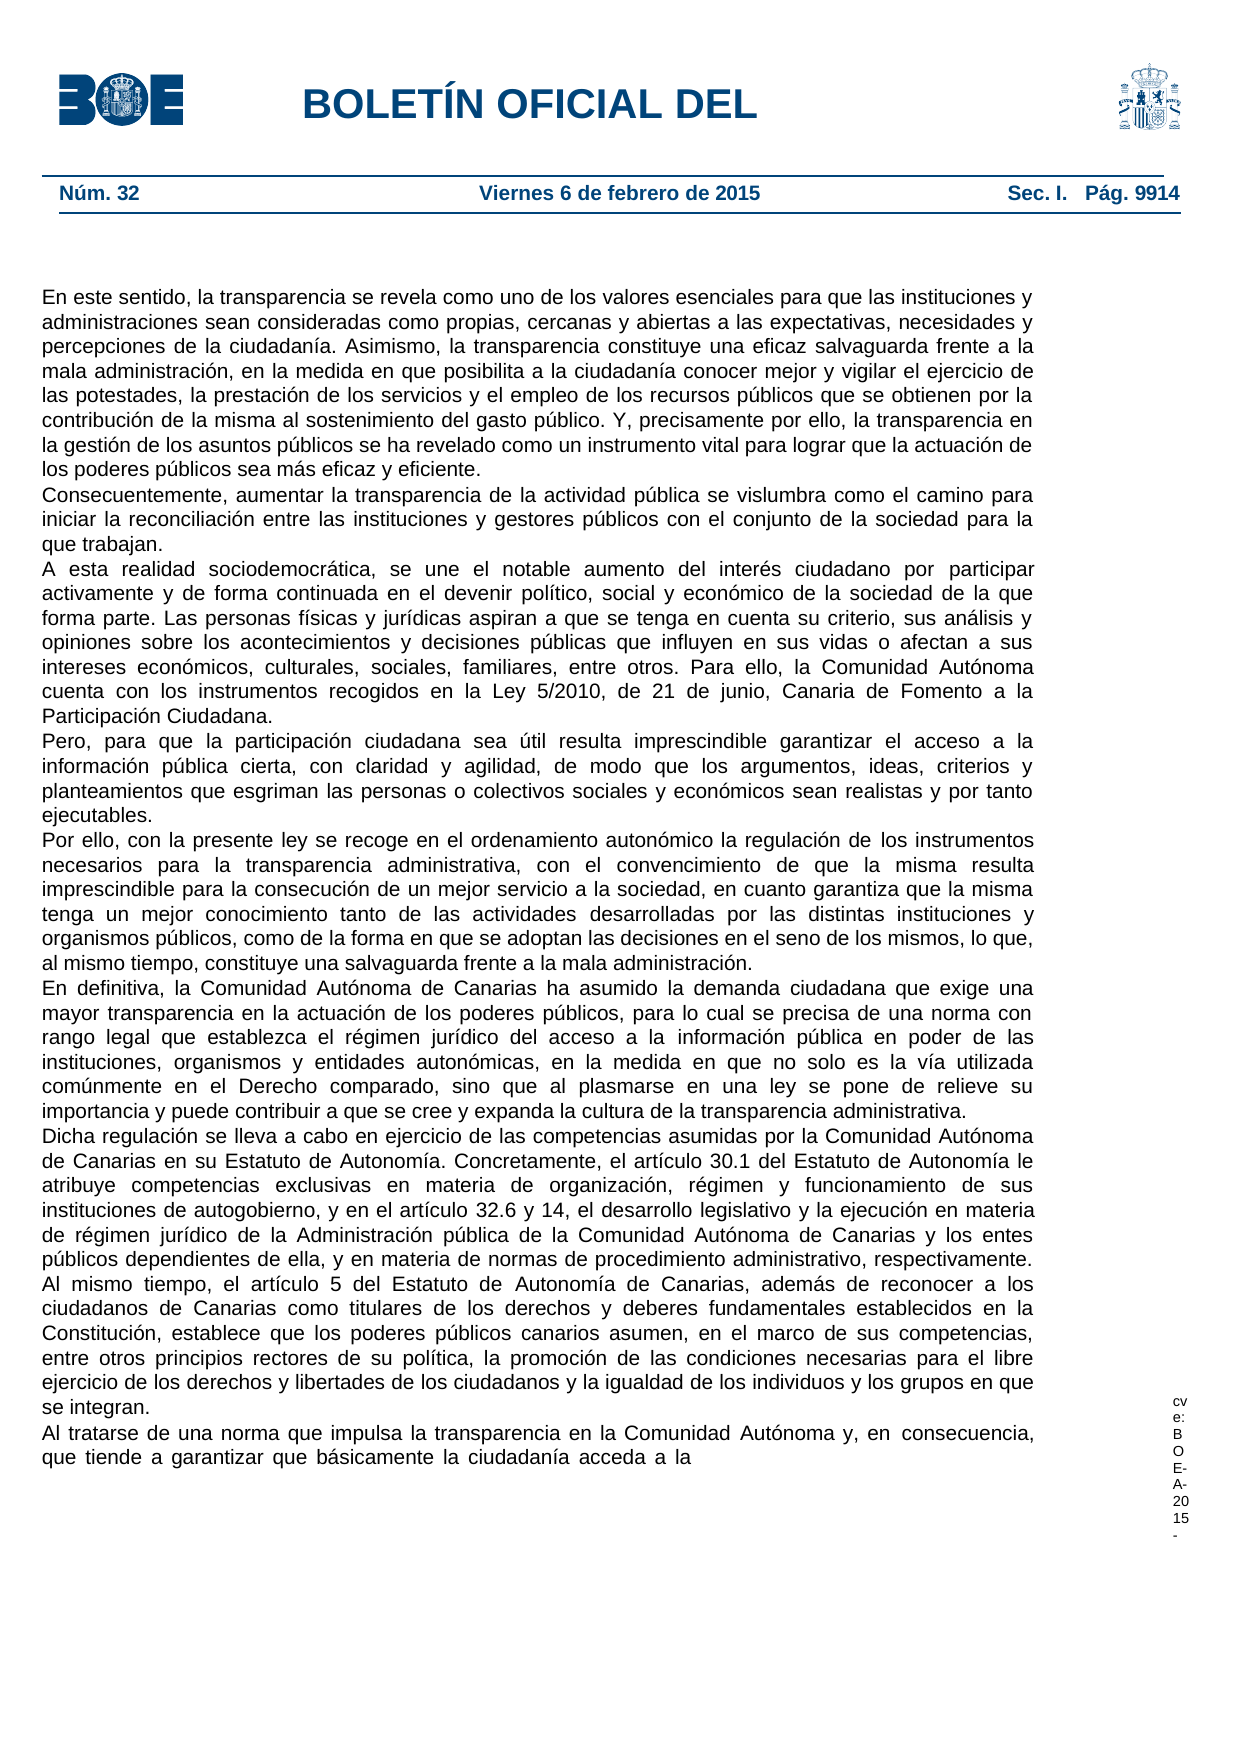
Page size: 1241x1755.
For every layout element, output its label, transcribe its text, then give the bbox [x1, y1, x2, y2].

subtitle Núm. 32 Viernes 6 de febrero de 2015 Sec. I. Pág. 9914 [59, 180, 1199, 204]
text Consecuentemente, aumentar la transparencia de la actividad pública se vislumbra como el camino para iniciar la reconciliación entre las instituciones y gestores públicos con el conjunto de la sociedad para la que trabajan. [42, 482, 1034, 556]
text cve: BOE-A-2015-1114 [1173, 1392, 1191, 1543]
text Pero, para que la participación ciudadana sea útil resulta imprescindible garantizar el acceso a la información pública cierta, con claridad y agilidad, de modo que los argumentos, ideas, criterios y planteamientos que esgriman las personas o colectivos sociales y económicos sean realistas y por tanto ejecutables. [42, 729, 1034, 827]
text Por ello, con la presente ley se recoge en el ordenamiento autonómico la regulación de los instrumentos necesarios para la transparencia administrativa, con el convencimiento de que la misma resulta imprescindible para la consecución de un mejor servicio a la sociedad, en cuanto garantiza que la misma tenga un mejor conocimiento tanto de las actividades desarrolladas por las distintas instituciones y organismos públicos, como de la forma en que se adoptan las decisiones en el seno de los mismos, lo que, al mismo tiempo, constituye una salvaguarda frente a la mala administración. [42, 828, 1034, 975]
text En definitiva, la Comunidad Autónoma de Canarias ha asumido la demanda ciudadana que exige una mayor transparencia en la actuación de los poderes públicos, para lo cual se precisa de una norma con rango legal que establezca el régimen jurídico del acceso a la información pública en poder de las instituciones, organismos y entidades autonómicas, en la medida en que no solo es la vía utilizada comúnmente en el Derecho comparado, sino que al plasmarse en una ley se pone de relieve su importancia y puede contribuir a que se cree y expanda la cultura de la transparencia administrativa. [42, 976, 1034, 1123]
text En este sentido, la transparencia se revela como uno de los valores esenciales para que las instituciones y administraciones sean consideradas como propias, cercanas y abiertas a las expectativas, necesidades y percepciones de la ciudadanía. Asimismo, la transparencia constituye una eficaz salvaguarda frente a la mala administración, en la medida en que posibilita a la ciudadanía conocer mejor y vigilar el ejercicio de las potestades, la prestación de los servicios y el empleo de los recursos públicos que se obtienen por la contribución de la misma al sostenimiento del gasto público. Y, precisamente por ello, la transparencia en la gestión de los asuntos públicos se ha revelado como un instrumento vital para lograr que la actuación de los poderes públicos sea más eficaz y eficiente. [42, 285, 1035, 481]
text A esta realidad sociodemocrática, se une el notable aumento del interés ciudadano por participar activamente y de forma continuada en el devenir político, social y económico de la sociedad de la que forma parte. Las personas físicas y jurídicas aspiran a que se tenga en cuenta su criterio, sus análisis y opiniones sobre los acontecimientos y decisiones públicas que influyen en sus vidas o afectan a sus intereses económicos, culturales, sociales, familiares, entre otros. Para ello, la Comunidad Autónoma cuenta con los instrumentos recogidos en la Ley 5/2010, de 21 de junio, Canaria de Fomento a la Participación Ciudadana. [42, 556, 1034, 728]
text Dicha regulación se lleva a cabo en ejercicio de las competencias asumidas por la Comunidad Autónoma de Canarias en su Estatuto de Autonomía. Concretamente, el artículo 30.1 del Estatuto de Autonomía le atribuye competencias exclusivas en materia de organización, régimen y funcionamiento de sus instituciones de autogobierno, y en el artículo 32.6 y 14, el desarrollo legislativo y la ejecución en materia de régimen jurídico de la Administración pública de la Comunidad Autónoma de Canarias y los entes públicos dependientes de ella, y en materia de normas de procedimiento administrativo, respectivamente. Al mismo tiempo, el artículo 5 del Estatuto de Autonomía de Canarias, además de reconocer a los ciudadanos de Canarias como titulares de los derechos y deberes fundamentales establecidos en la Constitución, establece que los poderes públicos canarios asumen, en el marco de sus competencias, entre otros principios rectores de su política, la promoción de las condiciones necesarias para el libre ejercicio de los derechos y libertades de los ciudadanos y la igualdad de los individuos y los grupos en que se integran. [42, 1124, 1035, 1418]
text Al tratarse de una norma que impulsa la transparencia en la Comunidad Autónoma y, en consecuencia, que tiende a garantizar que básicamente la ciudadanía acceda a la [42, 1420, 1034, 1469]
